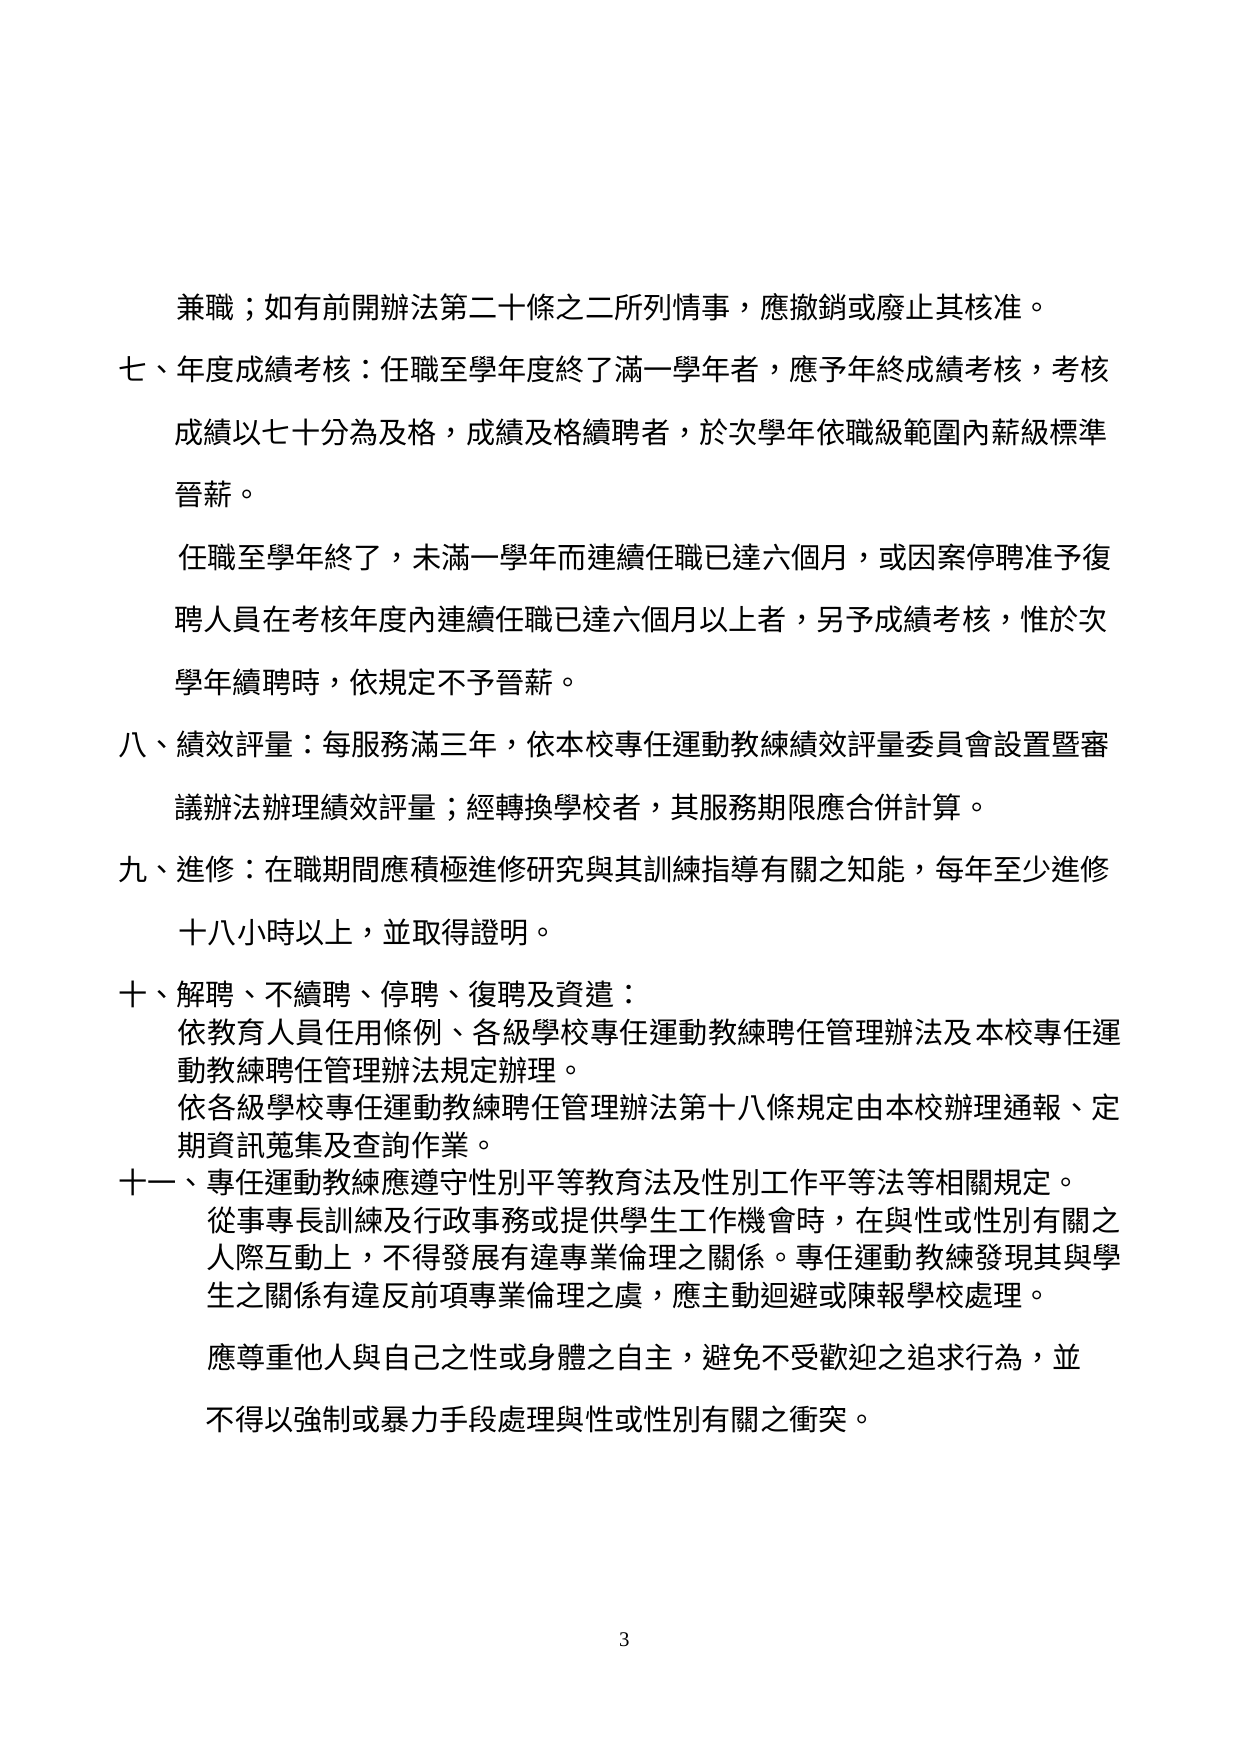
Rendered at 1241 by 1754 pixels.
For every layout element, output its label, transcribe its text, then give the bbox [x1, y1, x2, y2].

text 七、年度成績考核：任職至學年度終了滿一學年者，應予年終成績考核，考核成績以七十分為及格，成績及格續聘者，於次學年依職級範圍內薪級標準晉薪。 [118, 326, 1122, 514]
text 十一、專任運動教練應遵守性別平等教育法及性別工作平等法等相關規定。 [118, 1164, 1122, 1201]
text 十、解聘、不續聘、停聘、復聘及資遣： [118, 951, 1122, 1014]
text 任職至學年終了，未滿一學年而連續任職已達六個月，或因案停聘准予復聘人員在考核年度內連續任職已達六個月以上者，另予成績考核，惟於次學年續聘時，依規定不予晉薪。 [174, 514, 1122, 701]
text 依教育人員任用條例、各級學校專任運動教練聘任管理辦法及本校專任運動教練聘任管理辦法規定辦理。 [177, 1014, 1122, 1089]
text 十八小時以上，並取得證明。 [120, 889, 1122, 951]
text 兼職；如有前開辦法第二十條之二所列情事，應撤銷或廢止其核准。 [176, 264, 1087, 326]
text 依各級學校專任運動教練聘任管理辦法第十八條規定由本校辦理通報、定期資訊蒐集及查詢作業。 [177, 1089, 1122, 1164]
text 從事專長訓練及行政事務或提供學生工作機會時，在與性或性別有關之人際互動上，不得發展有違專業倫理之關係。專任運動教練發現其與學生之關係有違反前項專業倫理之虞，應主動迴避或陳報學校處理。 [206, 1201, 1122, 1314]
text 八、績效評量：每服務滿三年，依本校專任運動教練績效評量委員會設置暨審議辦法辦理績效評量；經轉換學校者，其服務期限應合併計算。 [118, 701, 1122, 826]
text 九、進修：在職期間應積極進修研究與其訓練指導有關之知能，每年至少進修 [118, 826, 1122, 889]
text 應尊重他人與自己之性或身體之自主，避免不受歡迎之追求行為，並不得以強制或暴力手段處理與性或性別有關之衝突。 [206, 1314, 1109, 1439]
